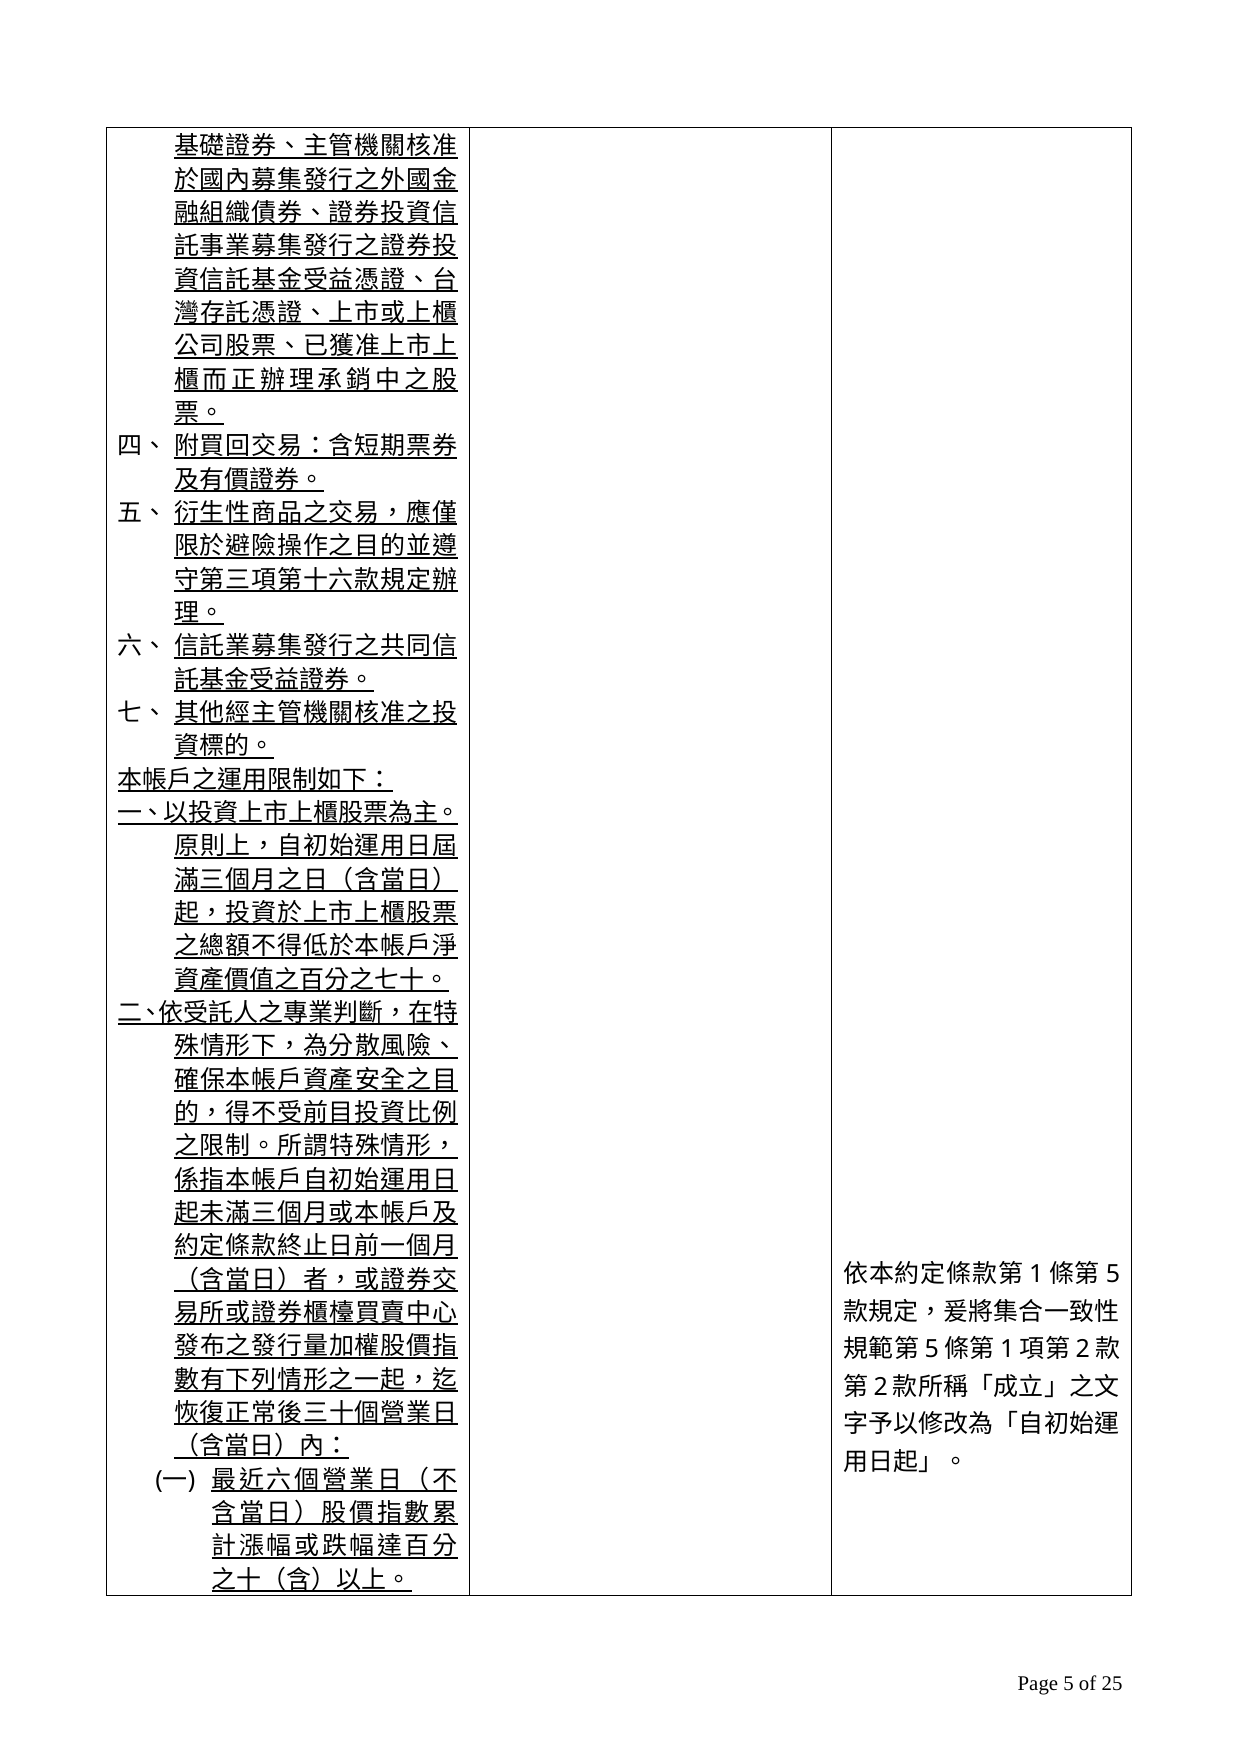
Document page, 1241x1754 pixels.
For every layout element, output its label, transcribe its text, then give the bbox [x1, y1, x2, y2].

table_cell 依本約定條款第1條第5款規定，爰將集合一致性規範第5條第1項第2款第2款所稱「成立」之文字予以修改為「自初始運用日起」。 [832, 128, 1131, 1595]
table_cell 第六條 （集合管理運用帳戶投資基本方針、運用範圍及其限制） (＊1適用於指定營運範圍或方法之集合管理運用金錢信託) 第1項 受託人應依信託契約約定之目的，按本約定條款所定營運範圍及方法，為受益人之利益，運用本帳戶之信託資金於__________________（運用地區），運用範圍如下： (＊1-1適用於貨幣市場型信託資金集合管理運用帳戶) 銀行存款。 短期票券：國庫券、可轉讓銀行定期存單、公司及公營事業機構發行之本票或匯票、其他經主管機關核准之短期債務憑證。 有價證券：政府債券、公司債、金融債券、金融資產證券化之受益證券與資產基礎證券、主管機關核准於國內募集發行之外國金融組織債券、證券投資信託事業募集發行之貨幣市場證券投資信託基金受益憑證。 附買回交易：含短期票券及有價證券。 信託業募集發行之貨幣市場共同信託基金受益證券。 其他經主管機關核准之投資標的。 本帳戶之運用限制如下： 限運用於剩餘到期日在一年內之標的。但附買回交易者，不在此限。 資產加權平均存續期間不大於一八○日，如運用標的為附買回交易，應以附買回交易之期間計算。 運用於銀行存款、短期票券及附買回交易之總金額需達本帳戶淨資產價值百分之七十（含）以上。 (＊1-2適用於債券型信託資金集合管理運用帳戶) 銀行存款。 短期票券：國庫券、可轉讓銀行定期存單、公司及公營事業機構發行之本票或匯票、其他經主管機關核准之短期債務憑證。 有價證券：政府債券、公司債、金融債券、金融資產證券化之受益證券與資產基礎證券、主管機關核准於國內募集發行之外國金融組織債券、證券投資信託事業募集發行之貨幣市場證券投資信託基金受益憑證及債券型證券投資信託基金受益憑證。 附買回交易：含短期票券及有價證券。 衍生性商品之交易，應僅限於避險操作之目的並遵守第三項第十六款規定辦理。 信託業募集發行之債券型共同信託基金受益證券及貨幣市場共同信託基金受益證券。 其他經主管機關核准之投資標的。 本帳戶之運用限制如下： 資產加權平均存續期間在一年以上，如運用標的為附買回交易，應以附買回交易之期間計算。但本帳戶自初始運用日起未滿三個月或本帳戶及約定條款終止日前一個月(含當日)者，不在此限。 每一集合管理運用帳戶資產，自初始運用日屆滿三個月之日（含當日）起，以「存放於金融機構」及「向票券商買入短期票券」方式保持總額之最高比率為百分之五十，但其中「向票券商買入短期票券」之最高比率為百分之三十。 (＊1-3適用於股票型信託資金集合管理運用帳戶) 銀行存款。 短期票券：國庫券、可轉讓銀行定期存單、公司及公營事業機構發行之本票或匯票、其他經主管機關核准之短期債務憑證。 有價證券：政府債券、公司債、金融債券、金融資產證券化之受益證券與資產基礎證券、主管機關核准於國內募集發行之外國金融組織債券、證券投資信託事業募集發行之證券投資信託基金受益憑證、台灣存託憑證、上市或上櫃公司股票、已獲准上市上櫃而正辦理承銷中之股票。 附買回交易：含短期票券及有價證券。 衍生性商品之交易，應僅限於避險操作之目的並遵守第三項第十六款規定辦理。 信託業募集發行之共同信託基金受益證券。 其他經主管機關核准之投資標的。 本帳戶之運用限制如下： 一、以投資上市上櫃股票為主。原則上，自初始運用日屆滿三個月之日（含當日）起，投資於上市上櫃股票之總額不得低於本帳戶淨資產價值之百分之七十。 二、依受託人之專業判斷，在特殊情形下，為分散風險、確保本帳戶資產安全之目的，得不受前目投資比例之限制。所謂特殊情形，係指本帳戶自初始運用日起未滿三個月或本帳戶及約定條款終止日前一個月（含當日）者，或證券交易所或證券櫃檯買賣中心發布之發行量加權股價指數有下列情形之一起，迄恢復正常後三十個營業日（含當日）內： 最近六個營業日（不含當日）股價指數累計漲幅或跌幅達百分之十（含）以上。 最近三十個營業日（不含當日）股價指數累計漲幅或跌幅達百分之二十（含）以上。 三、俟前款特殊情形結束後三十個營業日（含當日）內，受託人應立即調整，以符合第一款之比例限制。 (＊1-4適用於平衡型信託資金集合管理運用帳戶) 銀行存款。 短期票券：國庫券、可轉讓銀行定期存單、公司及公營事業機構發行之本票或匯票、其他經主管機關核准之短期債務憑證。 有價證券：政府債券、公司債、金融債券、金融資產證券化之受益證券與資產基礎證券、主管機關核准於國內募集發行之外國金融組織債券、證券投資信託事業募集發行之證券投資信託基金受益憑證、台灣存託憑證、上市或上櫃公司股票、已獲准上市上櫃而正辦理承銷中之股票。 附買回交易：含短期票券及有價證券。 衍生性商品之交易，應僅限於避險操作之目的並遵守第三項第十六款規定辦理。 信託業募集發行之共同信託基金受益證券。 其他經主管機關核准之投資標的。 本帳戶之運用限制如下： 應同時投資於前項第三款之股票、債券及金融資產證券化之受益證券或資產基礎證券達本帳戶淨資產價值之百分之七十（含）以上。 自初始運用日屆滿三個月之日（含當日）起，其中投資於前項第三款之股票金額應占本帳戶淨資產價值之百分之七十以下且不得低於百分之三十。 (＊1-5適用於組合型信託資金集合管理運用帳戶) 銀行存款。 短期票券：國庫券、可轉讓銀行定期存單、公司及公營事業機構發行之本票或匯票、其他經主管機關核准之短期債務憑證。 政府債券。 附買回交易：含短期票券及政府債券。 證券投資信託事業或外國基金管理機構所發行或經理之受益憑證、基金股份或投資單位。 信託業所募集發行之共同信託基金受益證券。 衍生性商品之交易，應僅限於避險操作之目的並遵守第三項第十六款規定辦理。 其他經主管機關核准之投資標的。 本帳戶之運用限制如下： 投資於前項第五款及第六款之總金額應達本帳戶淨資產價值之百分之七十。但依受託人之專業判斷，在本帳戶自初始運用日起未滿三個月，或本帳戶及約定條款終止日前一個月（含當日）之特殊情形下，為分散風險、確保本帳戶資產安全之目的者，不在此限。 應投資於前項第五款及第六款至少五個（含）以上之運用標的，且每個標的最高投資上限不得超過本帳戶淨資產價值之百分之三十。 不得投資於其他組合型基金及其他集合管理運用帳戶。 第3項 十六、投資於衍生性金融商品時，應依主管機關及中華民國信託業商業同業公會（以下稱同業公會）訂定有關信託業運用信託財產從事衍生性金融商品交易規範之相關規定辦理。 本帳戶如從事各種不同幣別間之匯率避險，應訂定匯率避險方式。 第4項 受託人不得以本帳戶之信託財產為下列行為；但政府發行之債券，不在此限。 一、購買本身或其利害關係人發行或承銷之有價證券或票券。 四、其他經主管機關規定之利害關係交易行為。 (＊2適用於不指定營運範圍或方法之集合管理運用金錢信託) 第4項 受託人不得以本帳戶之信託財產為下列行為；但政府發行之債券，不在此限： 一、購買本身或其利害關係人發行或承銷之有價證券或票券。 四、其他經主管機關規定之利害關係交易行為。 [107, 128, 469, 1595]
table_cell [470, 128, 831, 1595]
